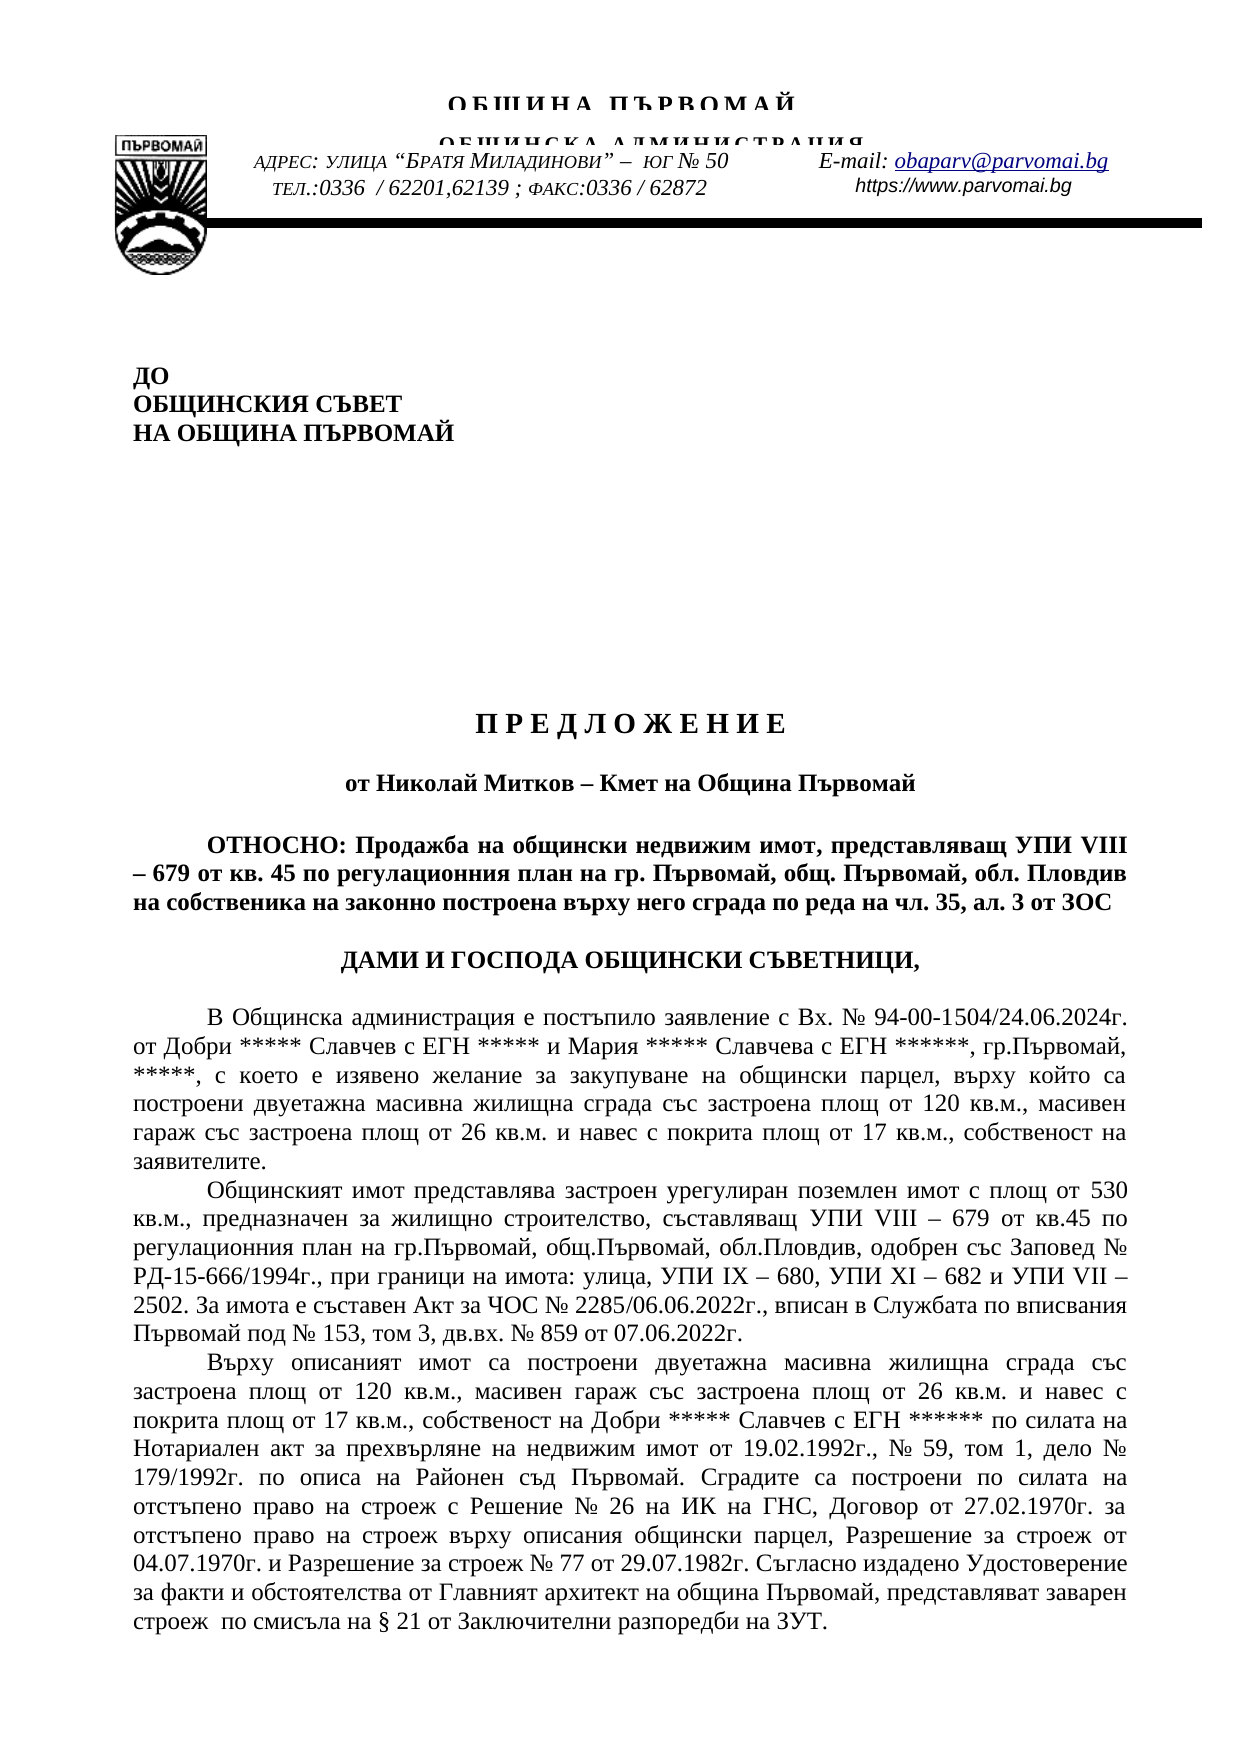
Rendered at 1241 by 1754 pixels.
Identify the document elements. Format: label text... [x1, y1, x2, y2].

text В Общинска администрация е постъпило заявление с Вх. № 94-00-1504/24.06.2024г. от Добри ***** Славчев с ЕГН ***** и Мария ***** Славчева с ЕГН ******, гр.Първомай, *****, с което е изявено желание за закупуване на общински парцел, върху който са построени двуетажна масивна жилищна сграда със застроена площ от 120 кв.м., масивен гараж със застроена площ от 26 кв.м. и навес с покрита площ от 17 кв.м., собственост на заявителите. [133, 1002, 1128, 1175]
subtitle от Николай Митков – Кмет на Община Първомай [133, 768, 1128, 797]
text ДАМИ И ГОСПОДА ОБЩИНСКИ СЪВЕТНИЦИ, [133, 945, 1128, 973]
text ОБЩИНСКИЯ СЪВЕТ [133, 389, 1128, 418]
text Върху описаният имот са построени двуетажна масивна жилищна сграда със застроена площ от 120 кв.м., масивен гараж със застроена площ от 26 кв.м. и навес с покрита площ от 17 кв.м., собственост на Добри ***** Славчев с ЕГН ****** по силата на Нотариален акт за прехвърляне на недвижим имот от 19.02.1992г., № 59, том 1, дело № 179/1992г. по описа на Районен съд Първомай. Сградите са построени по силата на отстъпено право на строеж с Решение № 26 на ИК на ГНС, Договор от 27.02.1970г. за отстъпено право на строеж върху описания общински парцел, Разрешение за строеж от 04.07.1970г. и Разрешение за строеж № 77 от 29.07.1982г. Съгласно издадено Удостоверение за факти и обстоятелства от Главният архитект на община Първомай, представляват заварен строеж по смисъла на § 21 от Заключителни разпоредби на ЗУТ. [133, 1347, 1128, 1635]
text Общинският имот представлява застроен урегулиран поземлен имот с площ от 530 кв.м., предназначен за жилищно строителство, съставляващ УПИ VIII – 679 от кв.45 по регулационния план на гр.Първомай, общ.Първомай, обл.Пловдив, одобрен със Заповед № РД-15-666/1994г., при граници на имота: улица, УПИ IX – 680, УПИ XI – 682 и УПИ VII – 2502. За имота е съставен Акт за ЧОС № 2285/06.06.2022г., вписан в Службата по вписвания Първомай под № 153, том 3, дв.вх. № 859 от 07.06.2022г. [133, 1175, 1128, 1347]
text НА ОБЩИНА ПЪРВОМАЙ [133, 418, 1128, 447]
text ОТНОСНО: Продажба на общински недвижим имот, представляващ УПИ VIII – 679 от кв. 45 по регулационния план на гр. Първомай, общ. Първомай, обл. Пловдив на собственика на законно построена върху него сграда по реда на чл. 35, ал. 3 от ЗОС [133, 830, 1128, 916]
text П Р Е Д Л О Ж Е Н И Е [133, 706, 1128, 739]
text ДО [133, 361, 1128, 389]
